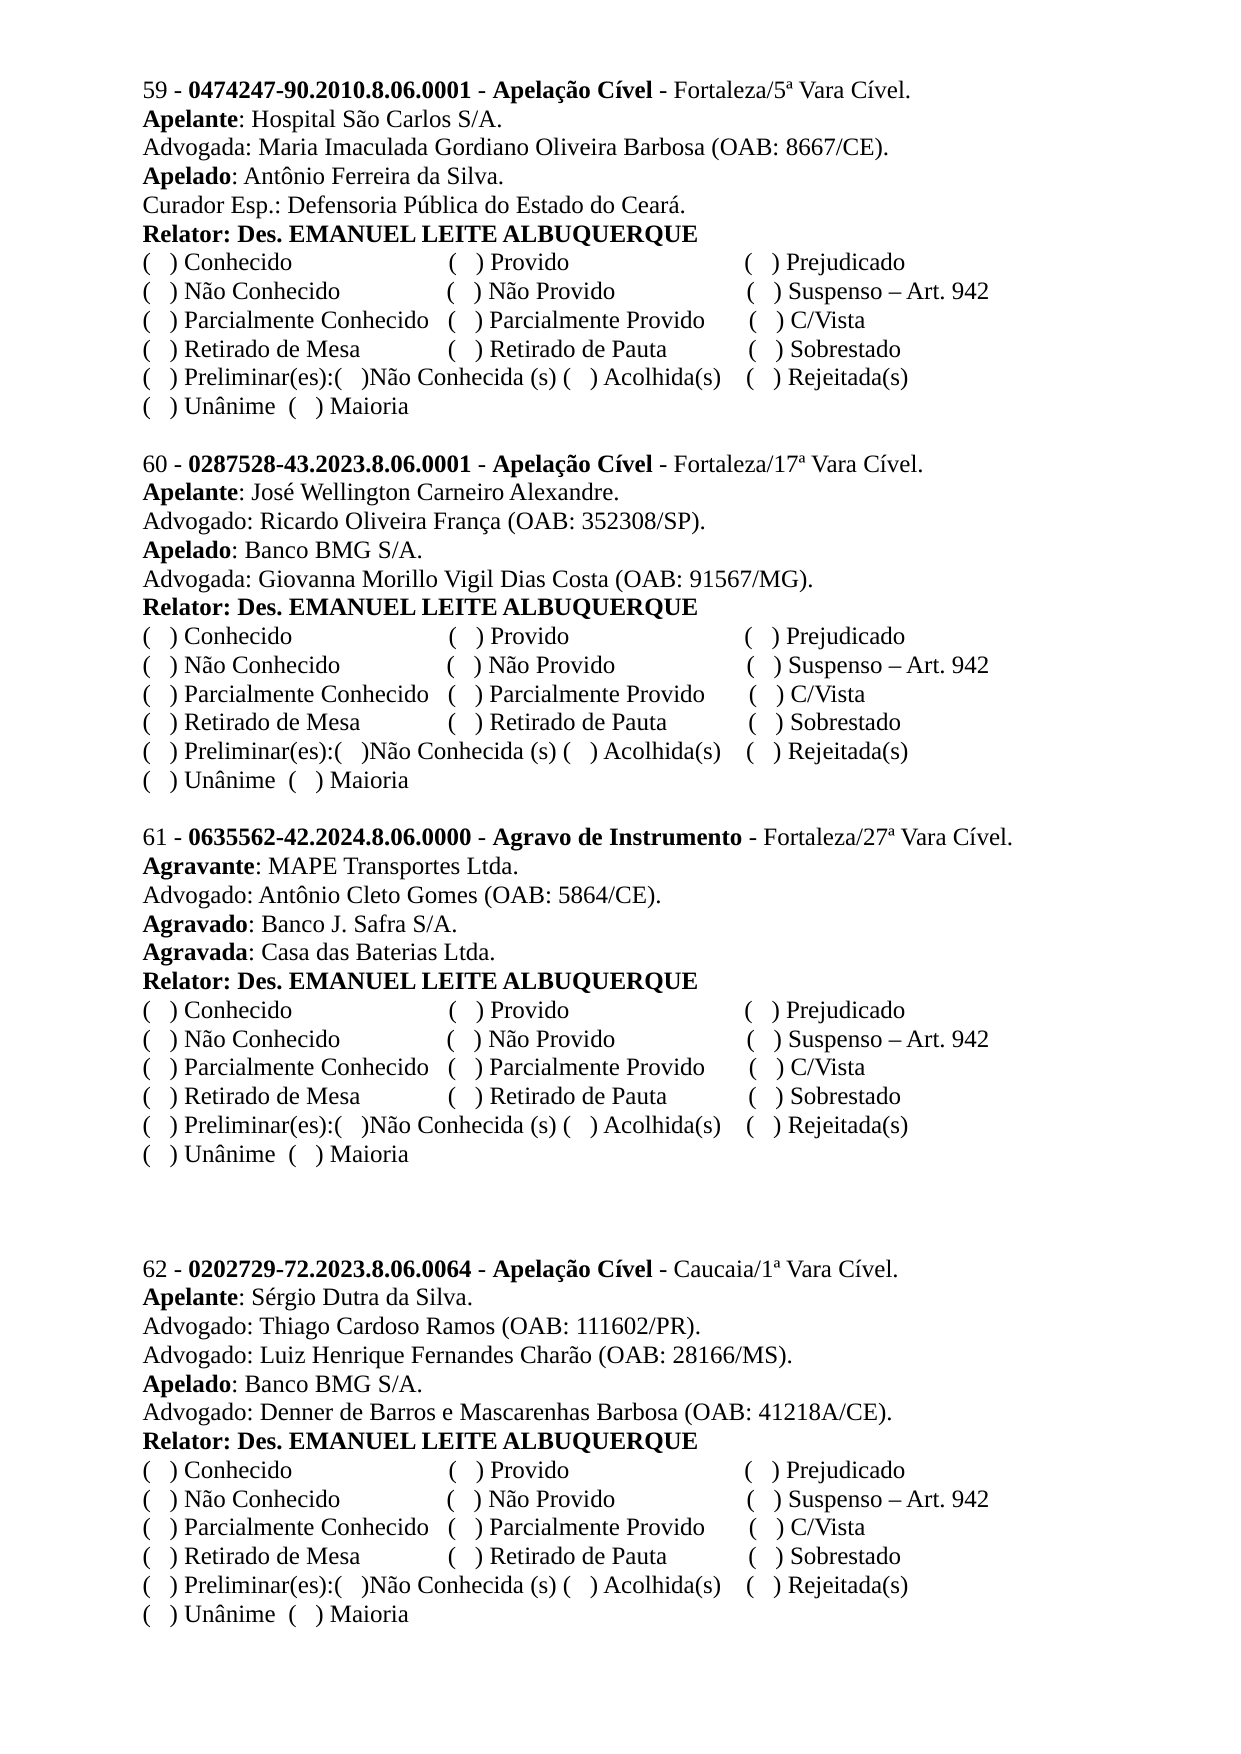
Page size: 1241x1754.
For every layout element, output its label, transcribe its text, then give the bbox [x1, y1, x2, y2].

text Apelado: Banco BMG S/A. [142, 535, 1141, 564]
text Apelado: Antônio Ferreira da Silva. [142, 161, 1141, 190]
text Advogado: Thiago Cardoso Ramos (OAB: 111602/PR). [142, 1311, 1141, 1340]
text 60 - 0287528-43.2023.8.06.0001 - Apelação Cível - Fortaleza/17ª Vara Cível. [142, 449, 1141, 477]
text Relator: Des. EMANUEL LEITE ALBUQUERQUE [142, 592, 1141, 621]
text Apelante: Sérgio Dutra da Silva. [142, 1282, 1141, 1311]
text ( ) Unânime ( ) Maioria [142, 1139, 1158, 1167]
text Apelante: Hospital São Carlos S/A. [142, 104, 1141, 132]
text Agravado: Banco J. Safra S/A. [142, 909, 1141, 937]
text Advogado: Luiz Henrique Fernandes Charão (OAB: 28166/MS). [142, 1340, 1141, 1369]
text Apelante: José Wellington Carneiro Alexandre. [142, 477, 1141, 506]
text Advogado: Antônio Cleto Gomes (OAB: 5864/CE). [142, 880, 1141, 909]
text Advogada: Giovanna Morillo Vigil Dias Costa (OAB: 91567/MG). [142, 564, 1141, 592]
text ( ) Conhecido ( ) Provido ( ) Prejudicado [142, 1455, 1141, 1484]
text 61 - 0635562-42.2024.8.06.0000 - Agravo de Instrumento - Fortaleza/27ª Vara Cível. [142, 822, 1141, 851]
text ( ) Não Conhecido ( ) Não Provido ( ) Suspenso – Art. 942 [142, 276, 1158, 305]
text ( ) Retirado de Mesa ( ) Retirado de Pauta ( ) Sobrestado [142, 707, 1158, 736]
text Advogado: Denner de Barros e Mascarenhas Barbosa (OAB: 41218A/CE). [142, 1397, 1141, 1426]
text Apelado: Banco BMG S/A. [142, 1369, 1141, 1397]
text Agravante: MAPE Transportes Ltda. [142, 851, 1141, 880]
text ( ) Conhecido ( ) Provido ( ) Prejudicado [142, 621, 1141, 650]
text ( ) Parcialmente Conhecido ( ) Parcialmente Provido ( ) C/Vista [142, 305, 1158, 334]
text Relator: Des. EMANUEL LEITE ALBUQUERQUE [142, 219, 1141, 247]
text ( ) Unânime ( ) Maioria [142, 391, 1158, 420]
text ( ) Conhecido ( ) Provido ( ) Prejudicado [142, 247, 1141, 276]
text ( ) Não Conhecido ( ) Não Provido ( ) Suspenso – Art. 942 [142, 650, 1158, 679]
text 59 - 0474247-90.2010.8.06.0001 - Apelação Cível - Fortaleza/5ª Vara Cível. [142, 75, 1141, 104]
text ( ) Conhecido ( ) Provido ( ) Prejudicado [142, 995, 1141, 1024]
text Advogada: Maria Imaculada Gordiano Oliveira Barbosa (OAB: 8667/CE). [142, 132, 1141, 161]
text ( ) Parcialmente Conhecido ( ) Parcialmente Provido ( ) C/Vista [142, 1512, 1158, 1541]
text ( ) Unânime ( ) Maioria [142, 765, 1158, 794]
text ( ) Parcialmente Conhecido ( ) Parcialmente Provido ( ) C/Vista [142, 679, 1158, 707]
text ( ) Parcialmente Conhecido ( ) Parcialmente Provido ( ) C/Vista [142, 1052, 1158, 1081]
text ( ) Não Conhecido ( ) Não Provido ( ) Suspenso – Art. 942 [142, 1024, 1158, 1052]
text ( ) Preliminar(es):( )Não Conhecida (s) ( ) Acolhida(s) ( ) Rejeitada(s) [142, 1570, 1158, 1599]
text 62 - 0202729-72.2023.8.06.0064 - Apelação Cível - Caucaia/1ª Vara Cível. [142, 1254, 1141, 1282]
text ( ) Não Conhecido ( ) Não Provido ( ) Suspenso – Art. 942 [142, 1484, 1158, 1512]
text ( ) Preliminar(es):( )Não Conhecida (s) ( ) Acolhida(s) ( ) Rejeitada(s) [142, 1110, 1158, 1139]
text ( ) Unânime ( ) Maioria [142, 1599, 1158, 1627]
text ( ) Preliminar(es):( )Não Conhecida (s) ( ) Acolhida(s) ( ) Rejeitada(s) [142, 736, 1158, 765]
text ( ) Preliminar(es):( )Não Conhecida (s) ( ) Acolhida(s) ( ) Rejeitada(s) [142, 362, 1158, 391]
text Agravada: Casa das Baterias Ltda. [142, 937, 1141, 966]
text ( ) Retirado de Mesa ( ) Retirado de Pauta ( ) Sobrestado [142, 1541, 1158, 1570]
text Relator: Des. EMANUEL LEITE ALBUQUERQUE [142, 966, 1141, 995]
text Relator: Des. EMANUEL LEITE ALBUQUERQUE [142, 1426, 1141, 1455]
text ( ) Retirado de Mesa ( ) Retirado de Pauta ( ) Sobrestado [142, 334, 1158, 362]
text ( ) Retirado de Mesa ( ) Retirado de Pauta ( ) Sobrestado [142, 1081, 1158, 1110]
text Advogado: Ricardo Oliveira França (OAB: 352308/SP). [142, 506, 1141, 535]
text Curador Esp.: Defensoria Pública do Estado do Ceará. [142, 190, 1141, 219]
